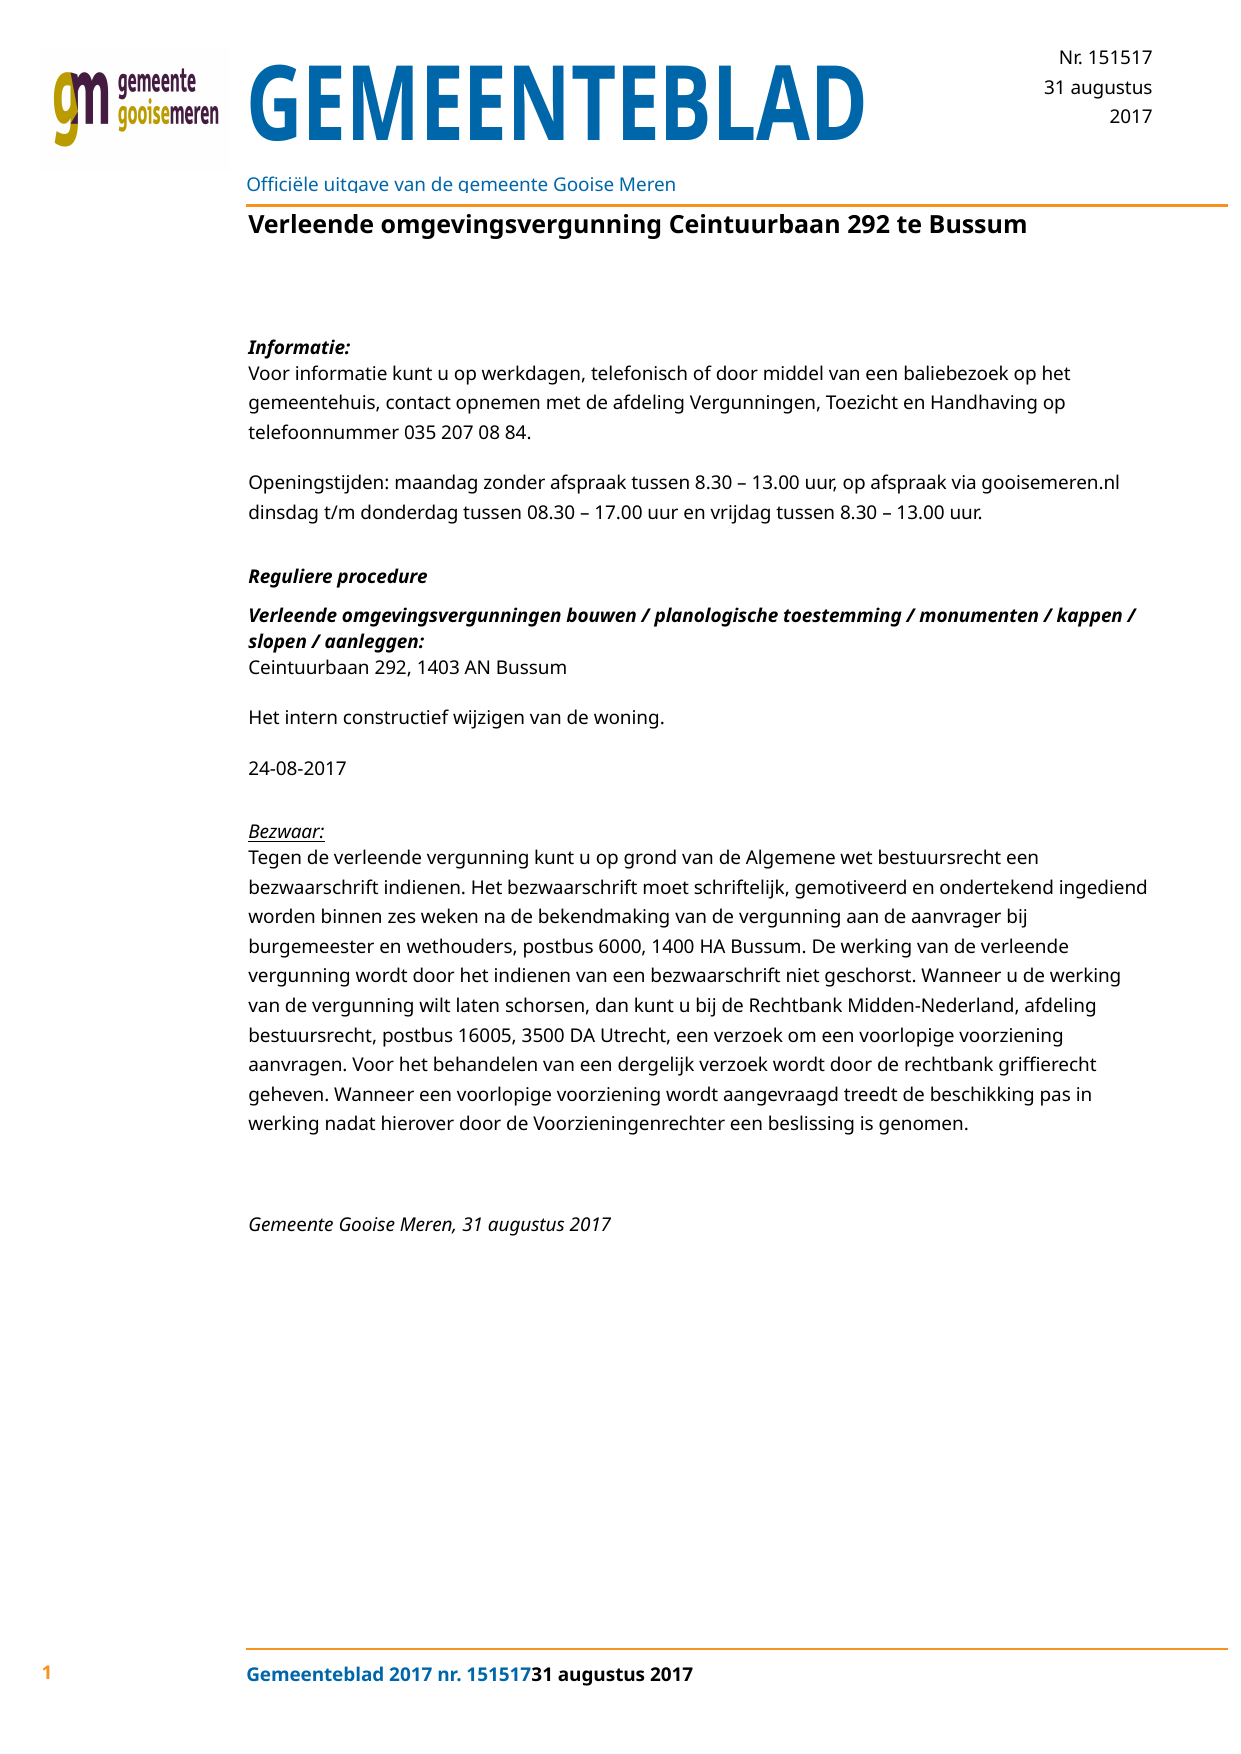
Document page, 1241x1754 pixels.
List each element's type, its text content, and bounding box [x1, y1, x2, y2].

text Voor informatie kunt u op werkdagen, telefonisch of door middel van een baliebezoek op het gemeentehuis, contact opnemen met de afdeling Vergunningen, Toezicht en Handhaving op telefoonnummer 035 207 08 84. [248, 360, 1152, 445]
text Ceintuurbaan 292, 1403 AN Bussum [248, 654, 1152, 679]
picture [41, 47, 231, 172]
text 24-08-2017 [248, 755, 1152, 780]
text Bezwaar: [248, 819, 1152, 844]
text Reguliere procedure [248, 563, 1152, 589]
text Informatie: [248, 334, 1152, 360]
text Verleende omgevingsvergunning Ceintuurbaan 292 te Bussum [248, 207, 1152, 241]
text Het intern constructief wijzigen van de woning. [248, 704, 1152, 730]
text Tegen de verleende vergunning kunt u op grond van de Algemene wet bestuursrecht een bezwaarschrift indienen. Het bezwaarschrift moet schriftelijk, gemotiveerd en ondertekend ingediend worden binnen zes weken na de bekendmaking van de vergunning aan de aanvrager bij burgemeester en wethouders, postbus 6000, 1400 HA Bussum. De werking van de verleende vergunning wordt door het indienen van een bezwaarschrift niet geschorst. Wanneer u de werking van de vergunning wilt laten schorsen, dan kunt u bij de Rechtbank Midden-Nederland, afdeling bestuursrecht, postbus 16005, 3500 DA Utrecht, een verzoek om een voorlopige voorziening aanvragen. Voor het behandelen van een dergelijk verzoek wordt door de rechtbank griffierecht geheven. Wanneer een voorlopige voorziening wordt aangevraagd treedt de beschikking pas in werking nadat hierover door de Voorzieningenrechter een beslissing is genomen. [248, 844, 1152, 1136]
text Verleende omgevingsvergunningen bouwen / planologische toestemming / monumenten / kappen / slopen / aanleggen: [248, 602, 1152, 654]
text Openingstijden: maandag zonder afspraak tussen 8.30 – 13.00 uur, op afspraak via gooisemeren.nl dinsdag t/m donderdag tussen 08.30 – 17.00 uur en vrijdag tussen 8.30 – 13.00 uur. [248, 469, 1152, 525]
text Gemeente Gooise Meren, 31 augustus 2017 [248, 1211, 1152, 1237]
